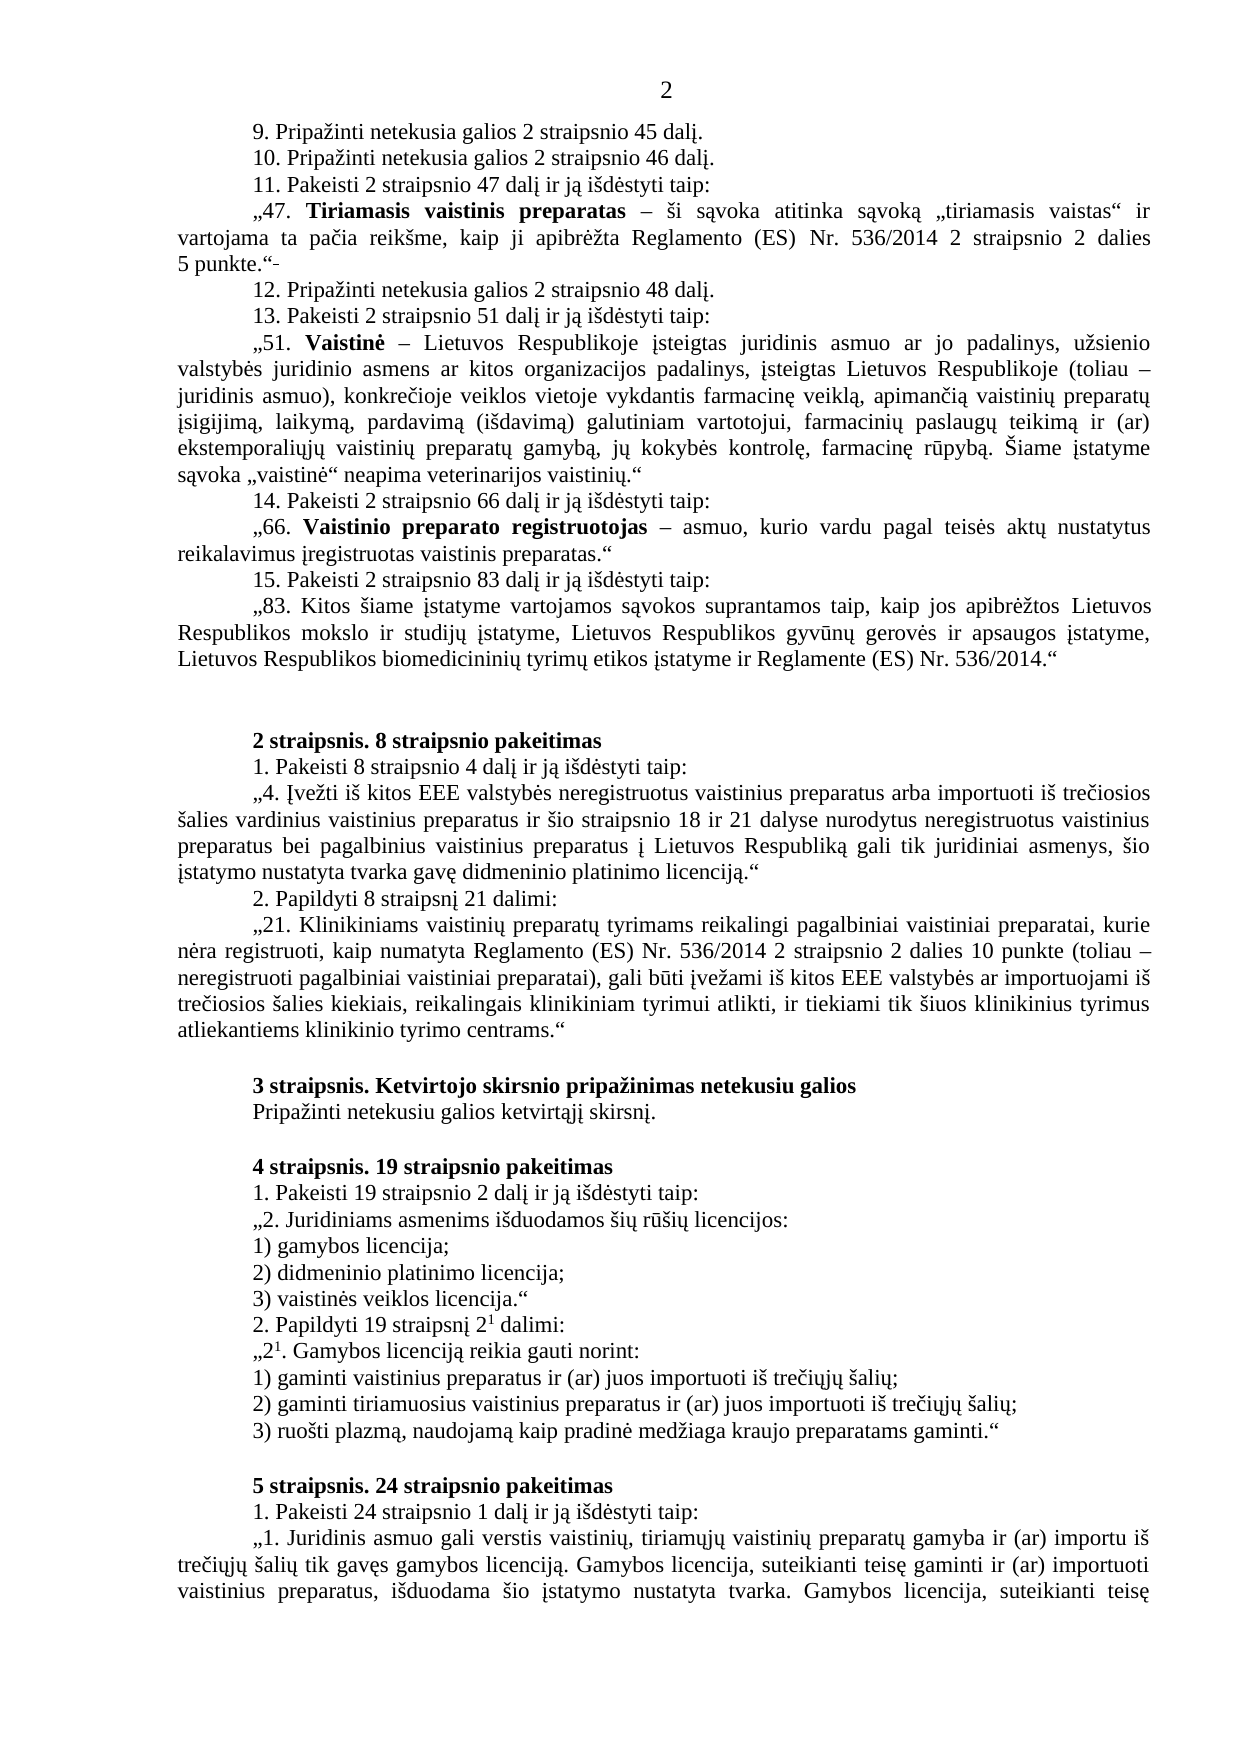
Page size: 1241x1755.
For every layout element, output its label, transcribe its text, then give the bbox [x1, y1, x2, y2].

text 11. Pakeisti 2 straipsnio 47 dalį ir ją išdėstyti taip: [177, 171, 1152, 197]
text 1. Pakeisti 24 straipsnio 1 dalį ir ją išdėstyti taip: [177, 1498, 1152, 1524]
text 3) ruošti plazmą, naudojamą kaip pradinė medžiaga kraujo preparatams gaminti.“ [177, 1417, 1152, 1443]
text „66. Vaistinio preparato registruotojas – asmuo, kurio vardu pagal teisės aktų nustatytus reikalavimus įregistruotas vaistinis preparatas.“ [177, 513, 1152, 566]
text „1. Juridinis asmuo gali verstis vaistinių, tiriamųjų vaistinių preparatų gamyba ir (ar) importu iš trečiųjų šalių tik gavęs gamybos licenciją. Gamybos licencija, suteikianti teisę gaminti ir (ar) importuoti vaistinius preparatus, išduodama šio įstatymo nustatyta tvarka. Gamybos licencija, suteikianti teisę [177, 1524, 1152, 1603]
text „47. Tiriamasis vaistinis preparatas – ši sąvoka atitinka sąvoką „tiriamasis vaistas“ ir vartojama ta pačia reikšme, kaip ji apibrėžta Reglamento (ES) Nr. 536/2014 2 straipsnio 2 dalies 5 punkte.“ [177, 197, 1152, 276]
text 2) gaminti tiriamuosius vaistinius preparatus ir (ar) juos importuoti iš trečiųjų šalių; [177, 1390, 1152, 1417]
text 2 straipsnis. 8 straipsnio pakeitimas [177, 727, 1152, 753]
text 15. Pakeisti 2 straipsnio 83 dalį ir ją išdėstyti taip: [177, 566, 1152, 592]
text 13. Pakeisti 2 straipsnio 51 dalį ir ją išdėstyti taip: [177, 303, 1152, 329]
text 1) gamybos licencija; [177, 1232, 1152, 1258]
text „21. Gamybos licenciją reikia gauti norint: [177, 1338, 1152, 1364]
text „2. Juridiniams asmenims išduodamos šių rūšių licencijos: [177, 1206, 1152, 1232]
text Pripažinti netekusiu galios ketvirtąjį skirsnį. [177, 1098, 1152, 1124]
text 3 straipsnis. Ketvirtojo skirsnio pripažinimas netekusiu galios [177, 1072, 1152, 1098]
text „4. Įvežti iš kitos EEE valstybės neregistruotus vaistinius preparatus arba importuoti iš trečiosios šalies vardinius vaistinius preparatus ir šio straipsnio 18 ir 21 dalyse nurodytus neregistruotus vaistinius preparatus bei pagalbinius vaistinius preparatus į Lietuvos Respubliką gali tik juridiniai asmenys, šio įstatymo nustatyta tvarka gavę didmeninio platinimo licenciją.“ [177, 779, 1152, 885]
text 5 straipsnis. 24 straipsnio pakeitimas [177, 1472, 1152, 1498]
text 12. Pripažinti netekusia galios 2 straipsnio 48 dalį. [177, 276, 1152, 303]
text 3) vaistinės veiklos licencija.“ [177, 1285, 1152, 1311]
text 14. Pakeisti 2 straipsnio 66 dalį ir ją išdėstyti taip: [177, 487, 1152, 513]
text 1) gaminti vaistinius preparatus ir (ar) juos importuoti iš trečiųjų šalių; [177, 1364, 1152, 1390]
text 2. Papildyti 8 straipsnį 21 dalimi: [177, 885, 1152, 911]
text „83. Kitos šiame įstatyme vartojamos sąvokos suprantamos taip, kaip jos apibrėžtos Lietuvos Respublikos mokslo ir studijų įstatyme, Lietuvos Respublikos gyvūnų gerovės ir apsaugos įstatyme, Lietuvos Respublikos biomedicininių tyrimų etikos įstatyme ir Reglamente (ES) Nr. 536/2014.“ [177, 592, 1152, 672]
text 1. Pakeisti 8 straipsnio 4 dalį ir ją išdėstyti taip: [177, 753, 1152, 779]
text 9. Pripažinti netekusia galios 2 straipsnio 45 dalį. [177, 118, 1152, 144]
text „51. Vaistinė – Lietuvos Respublikoje įsteigtas juridinis asmuo ar jo padalinys, užsienio valstybės juridinio asmens ar kitos organizacijos padalinys, įsteigtas Lietuvos Respublikoje (toliau – juridinis asmuo), konkrečioje veiklos vietoje vykdantis farmacinę veiklą, apimančią vaistinių preparatų įsigijimą, laikymą, pardavimą (išdavimą) galutiniam vartotojui, farmacinių paslaugų teikimą ir (ar) ekstemporaliųjų vaistinių preparatų gamybą, jų kokybės kontrolę, farmacinę rūpybą. Šiame įstatyme sąvoka „vaistinė“ neapima veterinarijos vaistinių.“ [177, 329, 1152, 487]
text 4 straipsnis. 19 straipsnio pakeitimas [177, 1153, 1152, 1179]
text 2. Papildyti 19 straipsnį 21 dalimi: [177, 1311, 1152, 1338]
text 2) didmeninio platinimo licencija; [177, 1258, 1152, 1285]
text „21. Klinikiniams vaistinių preparatų tyrimams reikalingi pagalbiniai vaistiniai preparatai, kurie nėra registruoti, kaip numatyta Reglamento (ES) Nr. 536/2014 2 straipsnio 2 dalies 10 punkte (toliau – neregistruoti pagalbiniai vaistiniai preparatai), gali būti įvežami iš kitos EEE valstybės ar importuojami iš trečiosios šalies kiekiais, reikalingais klinikiniam tyrimui atlikti, ir tiekiami tik šiuos klinikinius tyrimus atliekantiems klinikinio tyrimo centrams.“ [177, 911, 1152, 1043]
text 10. Pripažinti netekusia galios 2 straipsnio 46 dalį. [177, 144, 1152, 171]
text 1. Pakeisti 19 straipsnio 2 dalį ir ją išdėstyti taip: [177, 1179, 1152, 1206]
